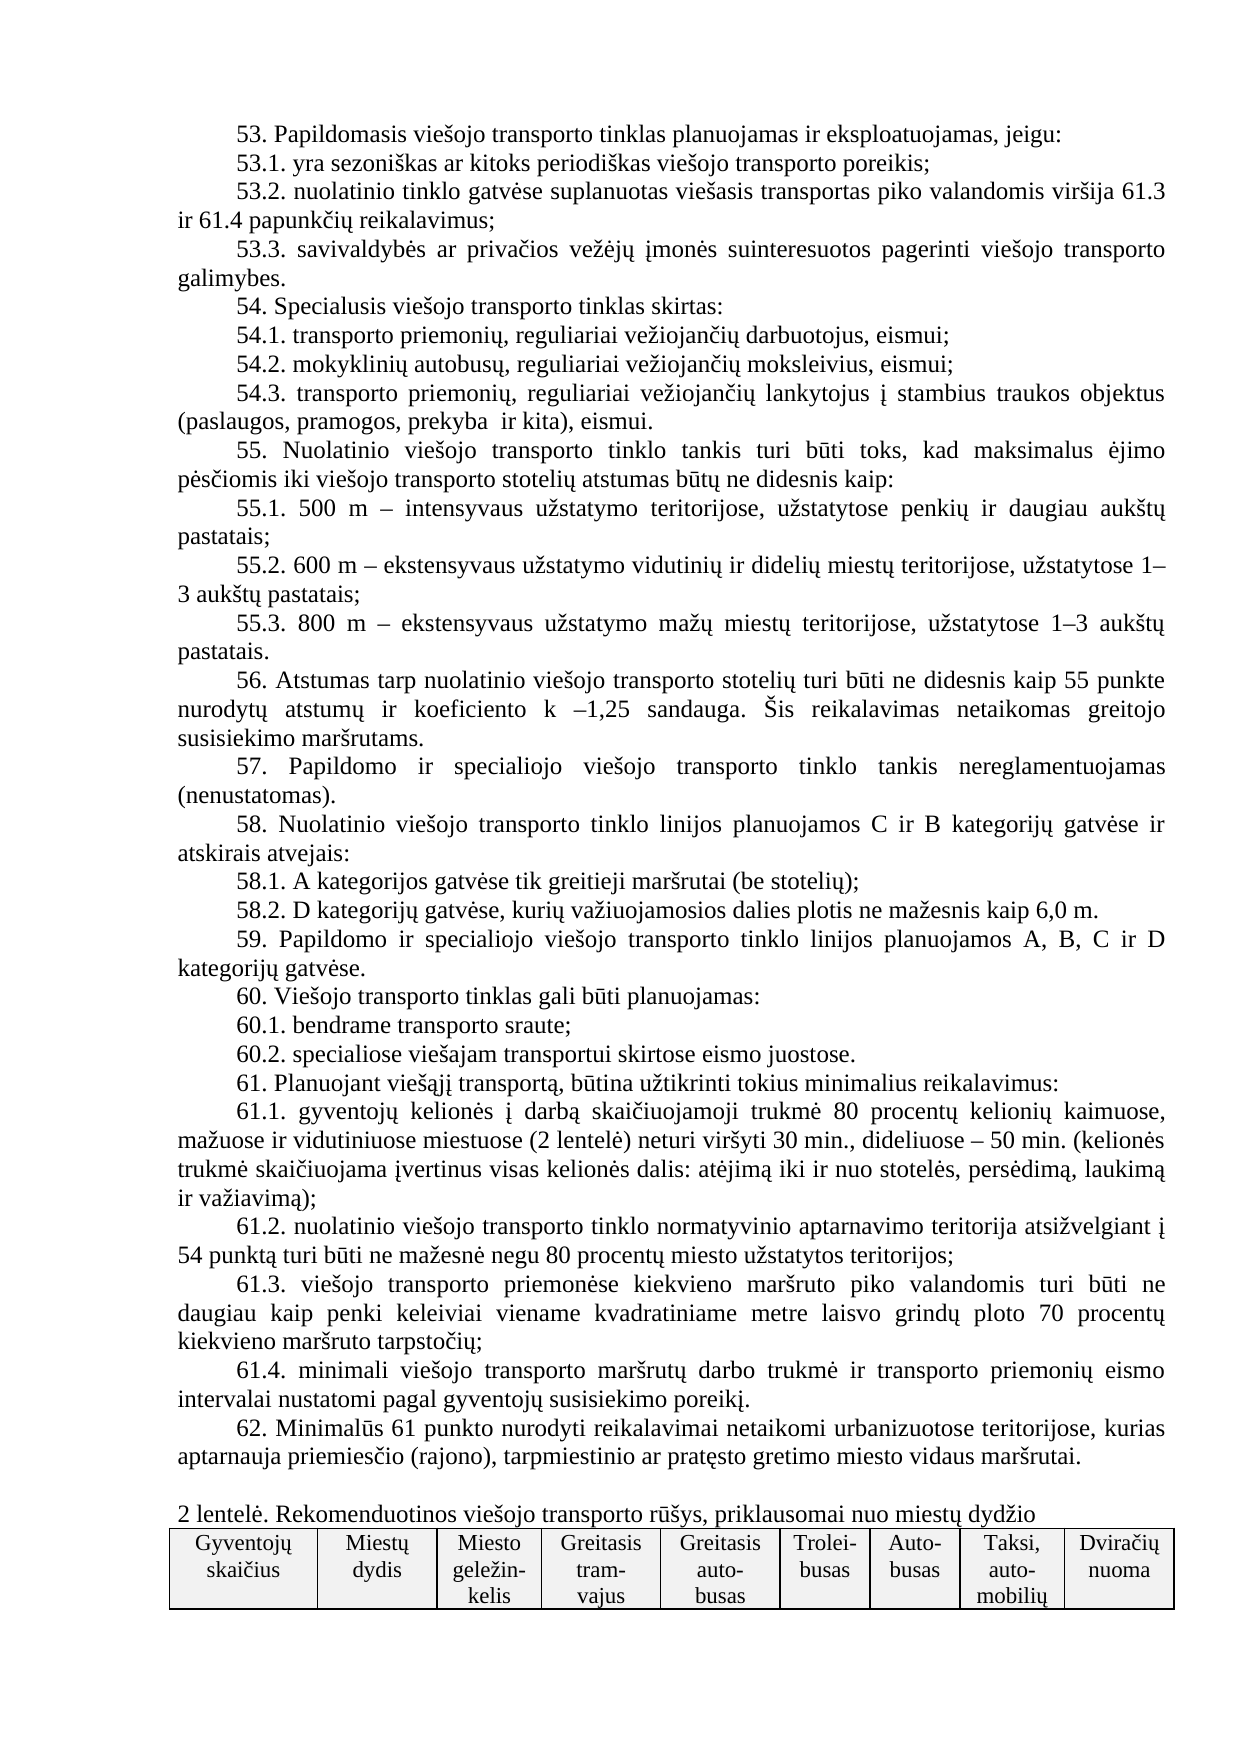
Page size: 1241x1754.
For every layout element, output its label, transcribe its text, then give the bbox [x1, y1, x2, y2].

text 58.2. D kategorijų gatvėse, kurių važiuojamosios dalies plotis ne mažesnis kaip 6,0 m. [177, 895, 1166, 924]
text 57. Papildomo ir specialiojo viešojo transporto tinklo tankis nereglamentuojamas (nenustatomas). [177, 751, 1166, 809]
text 58.1. A kategorijos gatvėse tik greitieji maršrutai (be stotelių); [177, 866, 1166, 895]
text 61.1. gyventojų kelionės į darbą skaičiuojamoji trukmė 80 procentų kelionių kaimuose, mažuose ir vidutiniuose miestuose (2 lentelė) neturi viršyti 30 min., dideliuose – 50 min. (kelionės trukmė skaičiuojama įvertinus visas kelionės dalis: atėjimą iki ir nuo stotelės, persėdimą, laukimą ir važiavimą); [177, 1096, 1166, 1211]
text 61.2. nuolatinio viešojo transporto tinklo normatyvinio aptarnavimo teritorija atsižvelgiant į 54 punktą turi būti ne mažesnė negu 80 procentų miesto užstatytos teritorijos; [177, 1211, 1166, 1269]
table_header Gyventojų skaičius [170, 1529, 317, 1608]
table_header Miestų dydis [318, 1529, 436, 1608]
table_header Auto-busas [871, 1529, 959, 1608]
table_header Dviračių nuoma [1065, 1529, 1173, 1608]
text 62. Minimalūs 61 punkto nurodyti reikalavimai netaikomi urbanizuotose teritorijose, kurias aptarnauja priemiesčio (rajono), tarpmiestinio ar pratęsto gretimo miesto vidaus maršrutai. [177, 1413, 1166, 1470]
text 55.1. 500 m – intensyvaus užstatymo teritorijose, užstatytose penkių ir daugiau aukštų pastatais; [177, 493, 1166, 550]
text 59. Papildomo ir specialiojo viešojo transporto tinklo linijos planuojamos A, B, C ir D kategorijų gatvėse. [177, 924, 1166, 981]
text 60. Viešojo transporto tinklas gali būti planuojamas: [177, 981, 1166, 1010]
text 55.3. 800 m – ekstensyvaus užstatymo mažų miestų teritorijose, užstatytose 1–3 aukštų pastatais. [177, 608, 1166, 665]
text 61.4. minimali viešojo transporto maršrutų darbo trukmė ir transporto priemonių eismo intervalai nustatomi pagal gyventojų susisiekimo poreikį. [177, 1355, 1166, 1413]
text 54.3. transporto priemonių, reguliariai vežiojančių lankytojus į stambius traukos objektus (paslaugos, pramogos, prekyba ir kita), eismui. [177, 378, 1166, 435]
text 55. Nuolatinio viešojo transporto tinklo tankis turi būti toks, kad maksimalus ėjimo pėsčiomis iki viešojo transporto stotelių atstumas būtų ne didesnis kaip: [177, 435, 1166, 493]
text 56. Atstumas tarp nuolatinio viešojo transporto stotelių turi būti ne didesnis kaip 55 punkte nurodytų atstumų ir koeficiento k –1,25 sandauga. Šis reikalavimas netaikomas greitojo susisiekimo maršrutams. [177, 665, 1166, 751]
text 60.2. specialiose viešajam transportui skirtose eismo juostose. [177, 1039, 1166, 1068]
table_header Greitasis auto- busas [661, 1529, 779, 1608]
text 54. Specialusis viešojo transporto tinklas skirtas: [177, 291, 1166, 320]
table_header Taksi, auto-mobilių [961, 1529, 1064, 1608]
text 53. Papildomasis viešojo transporto tinklas planuojamas ir eksploatuojamas, jeigu: [177, 119, 1166, 148]
text 2 lentelė. Rekomenduotinos viešojo transporto rūšys, priklausomai nuo miestų dydžio [177, 1499, 1166, 1528]
text 55.2. 600 m – ekstensyvaus užstatymo vidutinių ir didelių miestų teritorijose, užstatytose 1–3 aukštų pastatais; [177, 550, 1166, 608]
text 54.2. mokyklinių autobusų, reguliariai vežiojančių moksleivius, eismui; [177, 349, 1166, 378]
text 54.1. transporto priemonių, reguliariai vežiojančių darbuotojus, eismui; [177, 320, 1166, 349]
text 53.2. nuolatinio tinklo gatvėse suplanuotas viešasis transportas piko valandomis viršija 61.3 ir 61.4 papunkčių reikalavimus; [177, 176, 1166, 234]
text 60.1. bendrame transporto sraute; [177, 1010, 1166, 1039]
table_header Greitasis tram-vajus [542, 1529, 660, 1608]
text 58. Nuolatinio viešojo transporto tinklo linijos planuojamos C ir B kategorijų gatvėse ir atskirais atvejais: [177, 809, 1166, 866]
text 53.3. savivaldybės ar privačios vežėjų įmonės suinteresuotos pagerinti viešojo transporto galimybes. [177, 234, 1166, 291]
table_header Trolei-busas [781, 1529, 869, 1608]
text 61.3. viešojo transporto priemonėse kiekvieno maršruto piko valandomis turi būti ne daugiau kaip penki keleiviai viename kvadratiniame metre laisvo grindų ploto 70 procentų kiekvieno maršruto tarpstočių; [177, 1269, 1166, 1355]
text 61. Planuojant viešąjį transportą, būtina užtikrinti tokius minimalius reikalavimus: [177, 1068, 1166, 1096]
text 53.1. yra sezoniškas ar kitoks periodiškas viešojo transporto poreikis; [177, 148, 1166, 176]
table_header Miesto geležin-kelis [438, 1529, 541, 1608]
